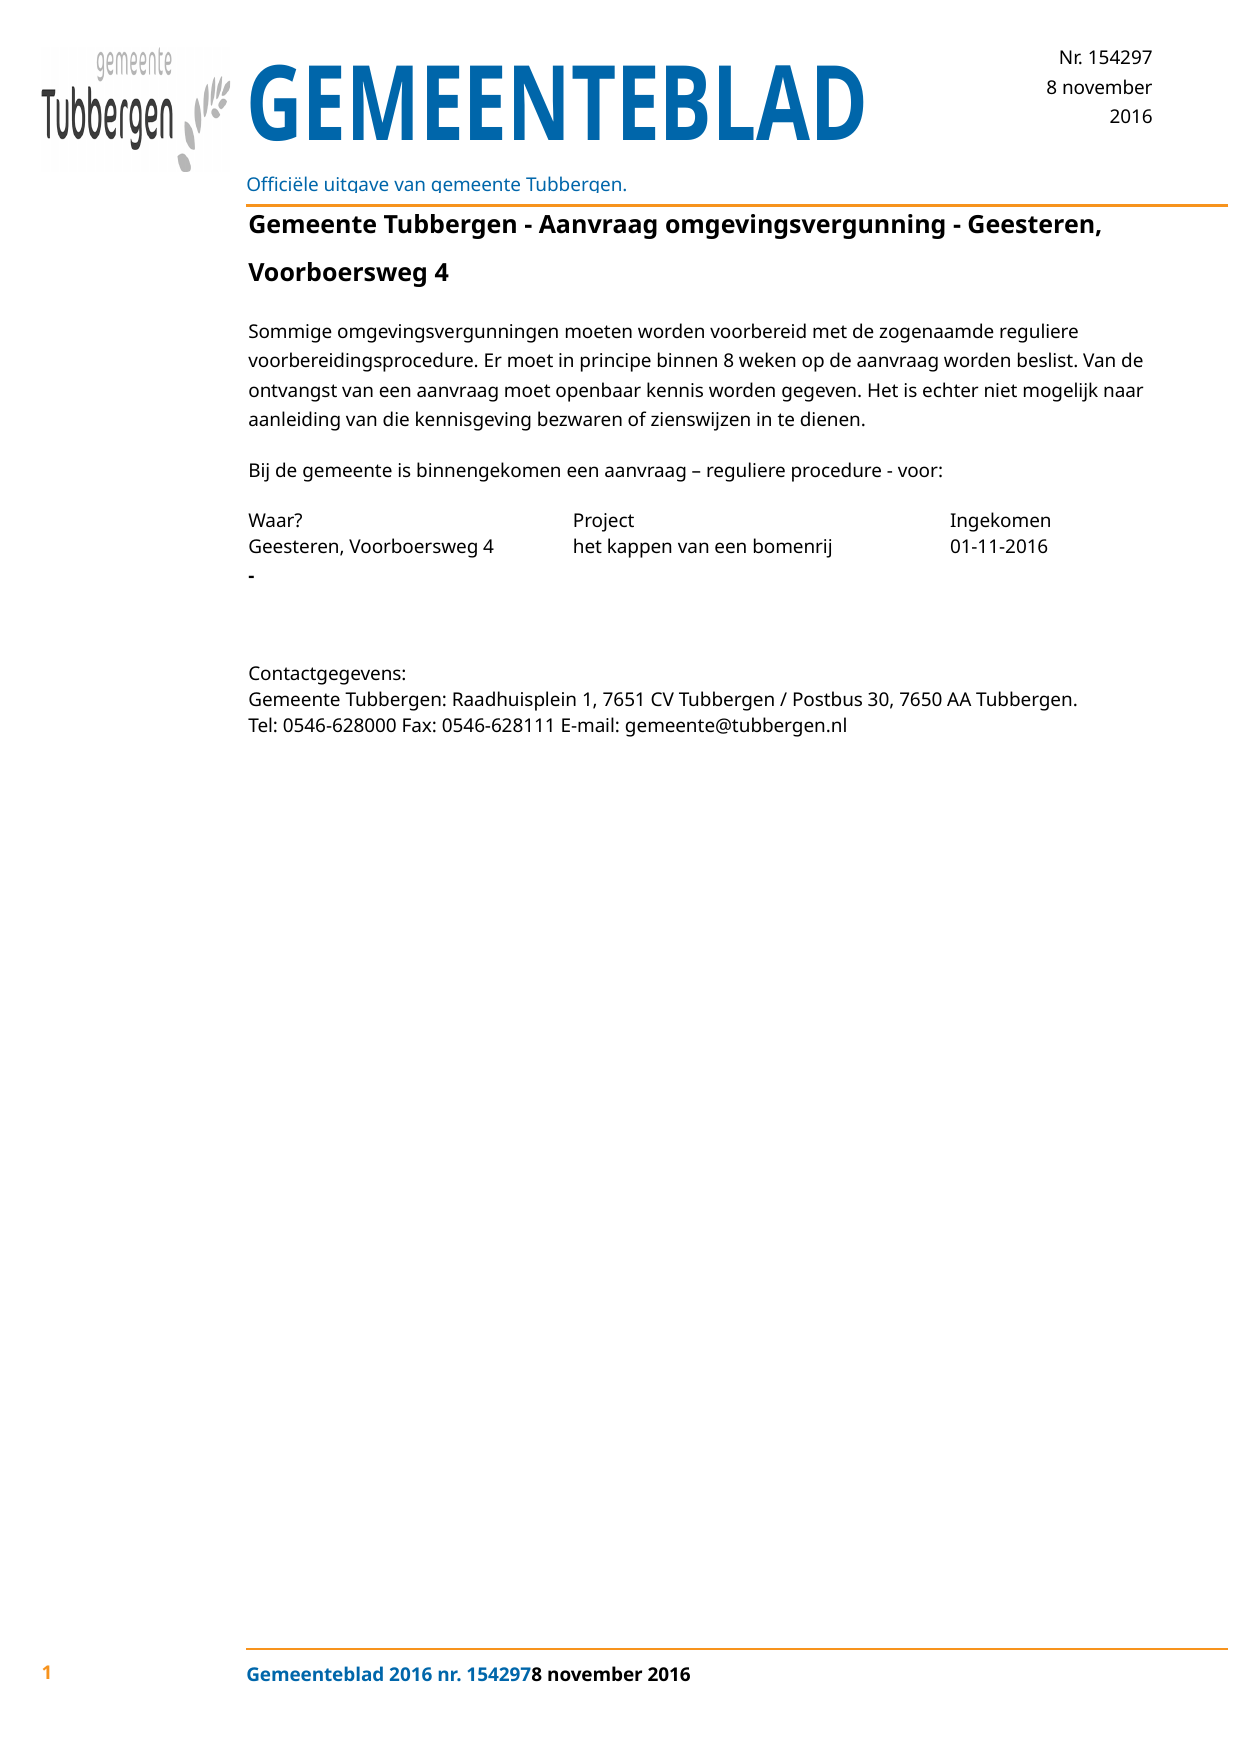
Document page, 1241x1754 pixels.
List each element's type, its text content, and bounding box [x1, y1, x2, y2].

table_cell 01-11-2016 [950, 533, 1152, 559]
table_cell Geesteren, Voorboersweg 4 [248, 533, 573, 559]
picture [41, 47, 231, 172]
table_header Project [573, 508, 950, 533]
text Gemeente Tubbergen - Aanvraag omgevingsvergunning - Geesteren, Voorboersweg 4 [248, 207, 1152, 288]
table_header Waar? [248, 508, 573, 533]
text Contactgegevens: [248, 661, 1152, 686]
table_cell het kappen van een bomenrij [573, 533, 950, 559]
text Sommige omgevingsvergunningen moeten worden voorbereid met de zogenaamde reguliere voorbereidingsprocedure. Er moet in principe binnen 8 weken op de aanvraag worden beslist. Van de ontvangst van een aanvraag moet openbaar kennis worden gegeven. Het is echter niet mogelijk naar aanleiding van die kennisgeving bezwaren of zienswijzen in te dienen. [248, 318, 1152, 432]
text - [248, 562, 1152, 588]
text Tel: 0546-628000 Fax: 0546-628111 E-mail: gemeente@tubbergen.nl [248, 712, 1152, 738]
text Gemeente Tubbergen: Raadhuisplein 1, 7651 CV Tubbergen / Postbus 30, 7650 AA Tubbergen. [248, 686, 1152, 712]
text Bij de gemeente is binnengekomen een aanvraag – reguliere procedure - voor: [248, 457, 1152, 483]
table_header Ingekomen [950, 508, 1152, 533]
